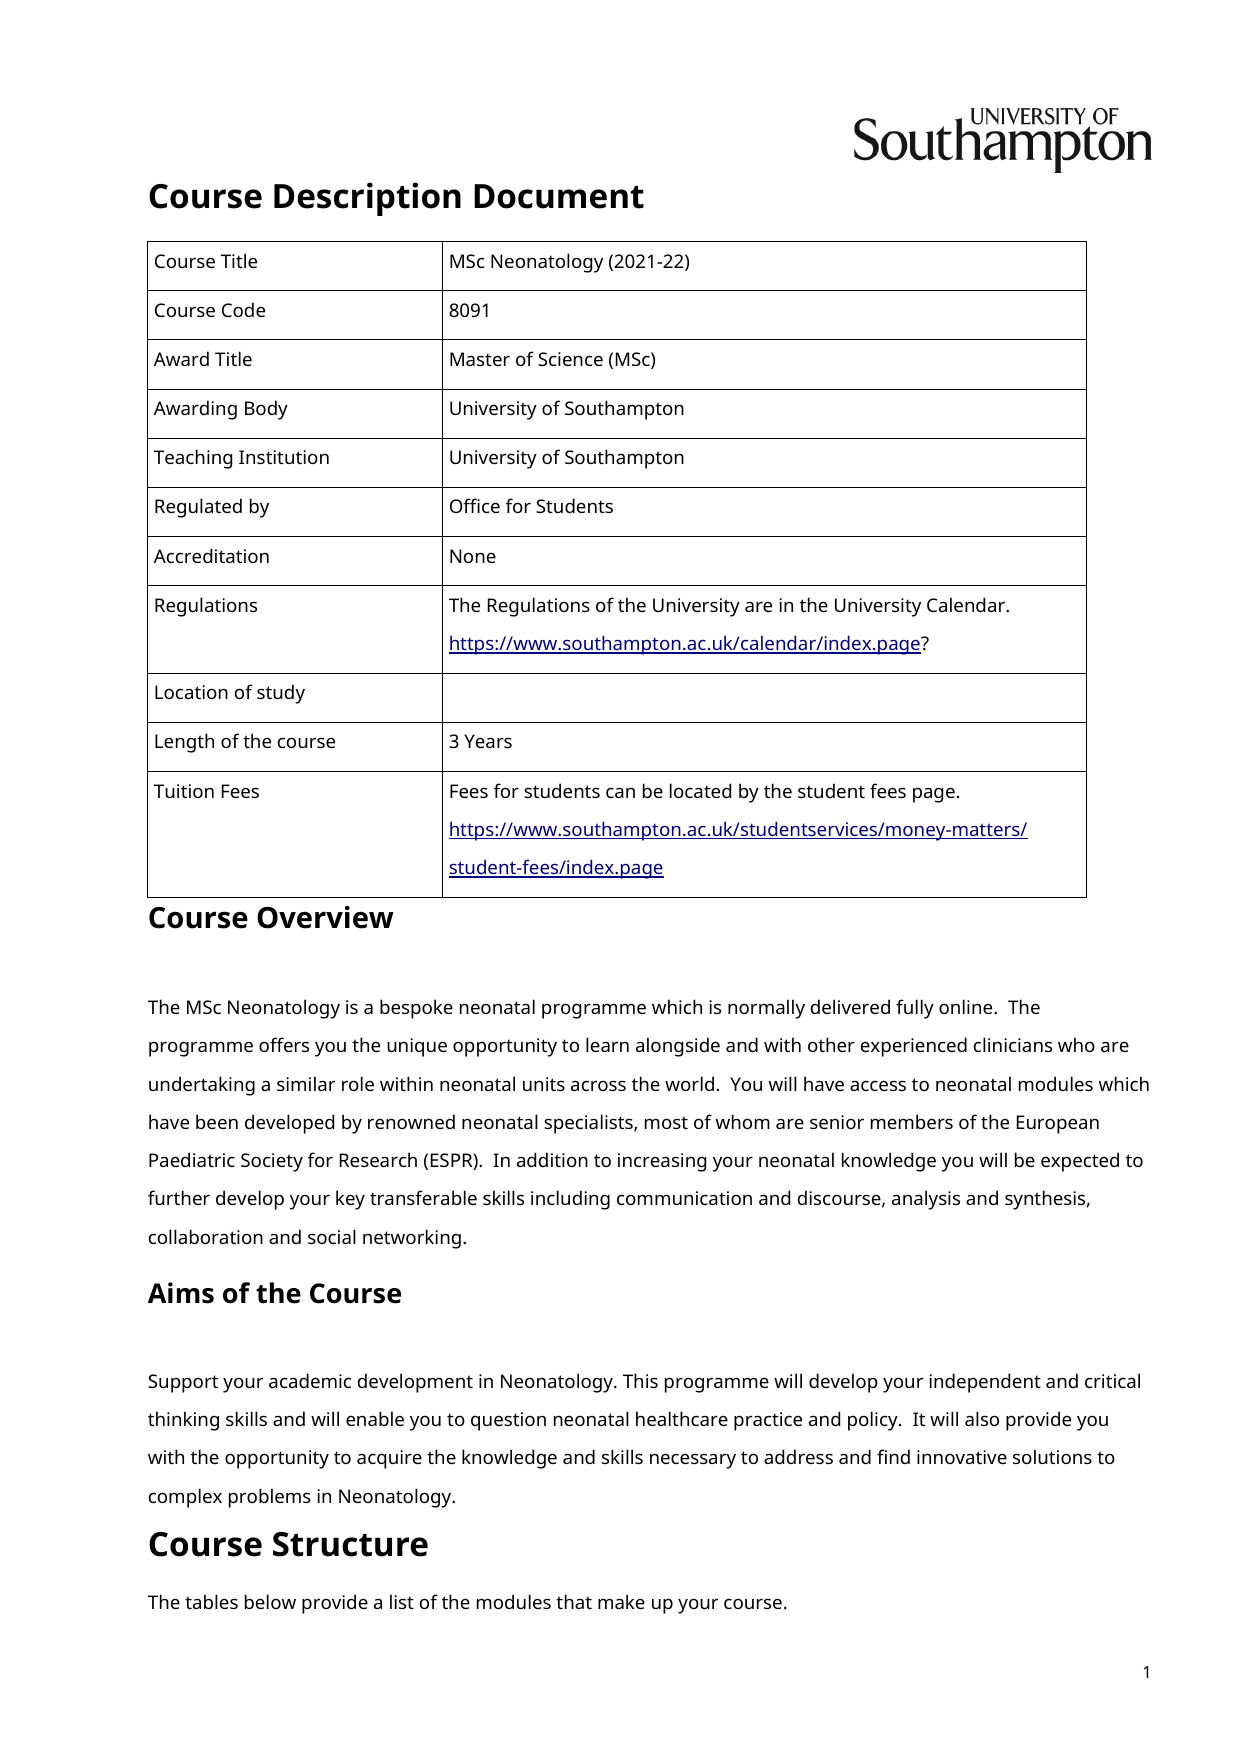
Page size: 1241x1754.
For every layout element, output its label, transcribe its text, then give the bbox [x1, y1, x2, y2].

table_header Course Title [148, 242, 442, 290]
table_cell [443, 674, 1086, 722]
table_header MSc Neonatology (2021-22) [443, 242, 1086, 290]
table_cell Regulated by [148, 488, 442, 536]
table_cell Teaching Institution [148, 439, 442, 487]
table_cell 3 Years [443, 723, 1086, 771]
table_cell Awarding Body [148, 390, 442, 438]
subtitle Course Description Document [148, 173, 1152, 218]
table_cell Fees for students can be located by the student fees page. https://www.southampton.ac.uk/studentservices/money-matters/student-fees/index.page [443, 772, 1086, 897]
table_cell None [443, 537, 1086, 585]
table_cell University of Southampton [443, 439, 1086, 487]
table_cell Award Title [148, 340, 442, 388]
table_cell Regulations [148, 586, 442, 673]
subtitle Course Structure [148, 1521, 1152, 1567]
text Support your academic development in Neonatology. This programme will develop your independent and critical thinking skills and will enable you to question neonatal healthcare practice and policy. It will also provide you with the opportunity to acquire the knowledge and skills necessary to address and find innovative solutions to complex problems in Neonatology. [148, 1368, 1152, 1508]
table_cell Course Code [148, 291, 442, 339]
table_cell The Regulations of the University are in the University Calendar. https://www.southampton.ac.uk/calendar/index.page? [443, 586, 1086, 673]
table_cell Master of Science (MSc) [443, 340, 1086, 388]
table_cell Tuition Fees [148, 772, 442, 897]
table_cell University of Southampton [443, 390, 1086, 438]
table_cell Office for Students [443, 488, 1086, 536]
subtitle Course Overview [148, 898, 1152, 937]
table_cell Accreditation [148, 537, 442, 585]
text The MSc Neonatology is a bespoke neonatal programme which is normally delivered fully online. The programme offers you the unique opportunity to learn alongside and with other experienced clinicians who are undertaking a similar role within neonatal units across the world. You will have access to neonatal modules which have been developed by renowned neonatal specialists, most of whom are senior members of the European Paediatric Society for Research (ESPR). In addition to increasing your neonatal knowledge you will be expected to further develop your key transferable skills including communication and discourse, analysis and synthesis, collaboration and social networking. [148, 994, 1152, 1249]
table_cell Length of the course [148, 723, 442, 771]
table_cell Location of study [148, 674, 442, 722]
subtitle Aims of the Course [148, 1275, 1152, 1312]
table_cell 8091 [443, 291, 1086, 339]
text The tables below provide a list of the modules that make up your course. [148, 1589, 1152, 1615]
